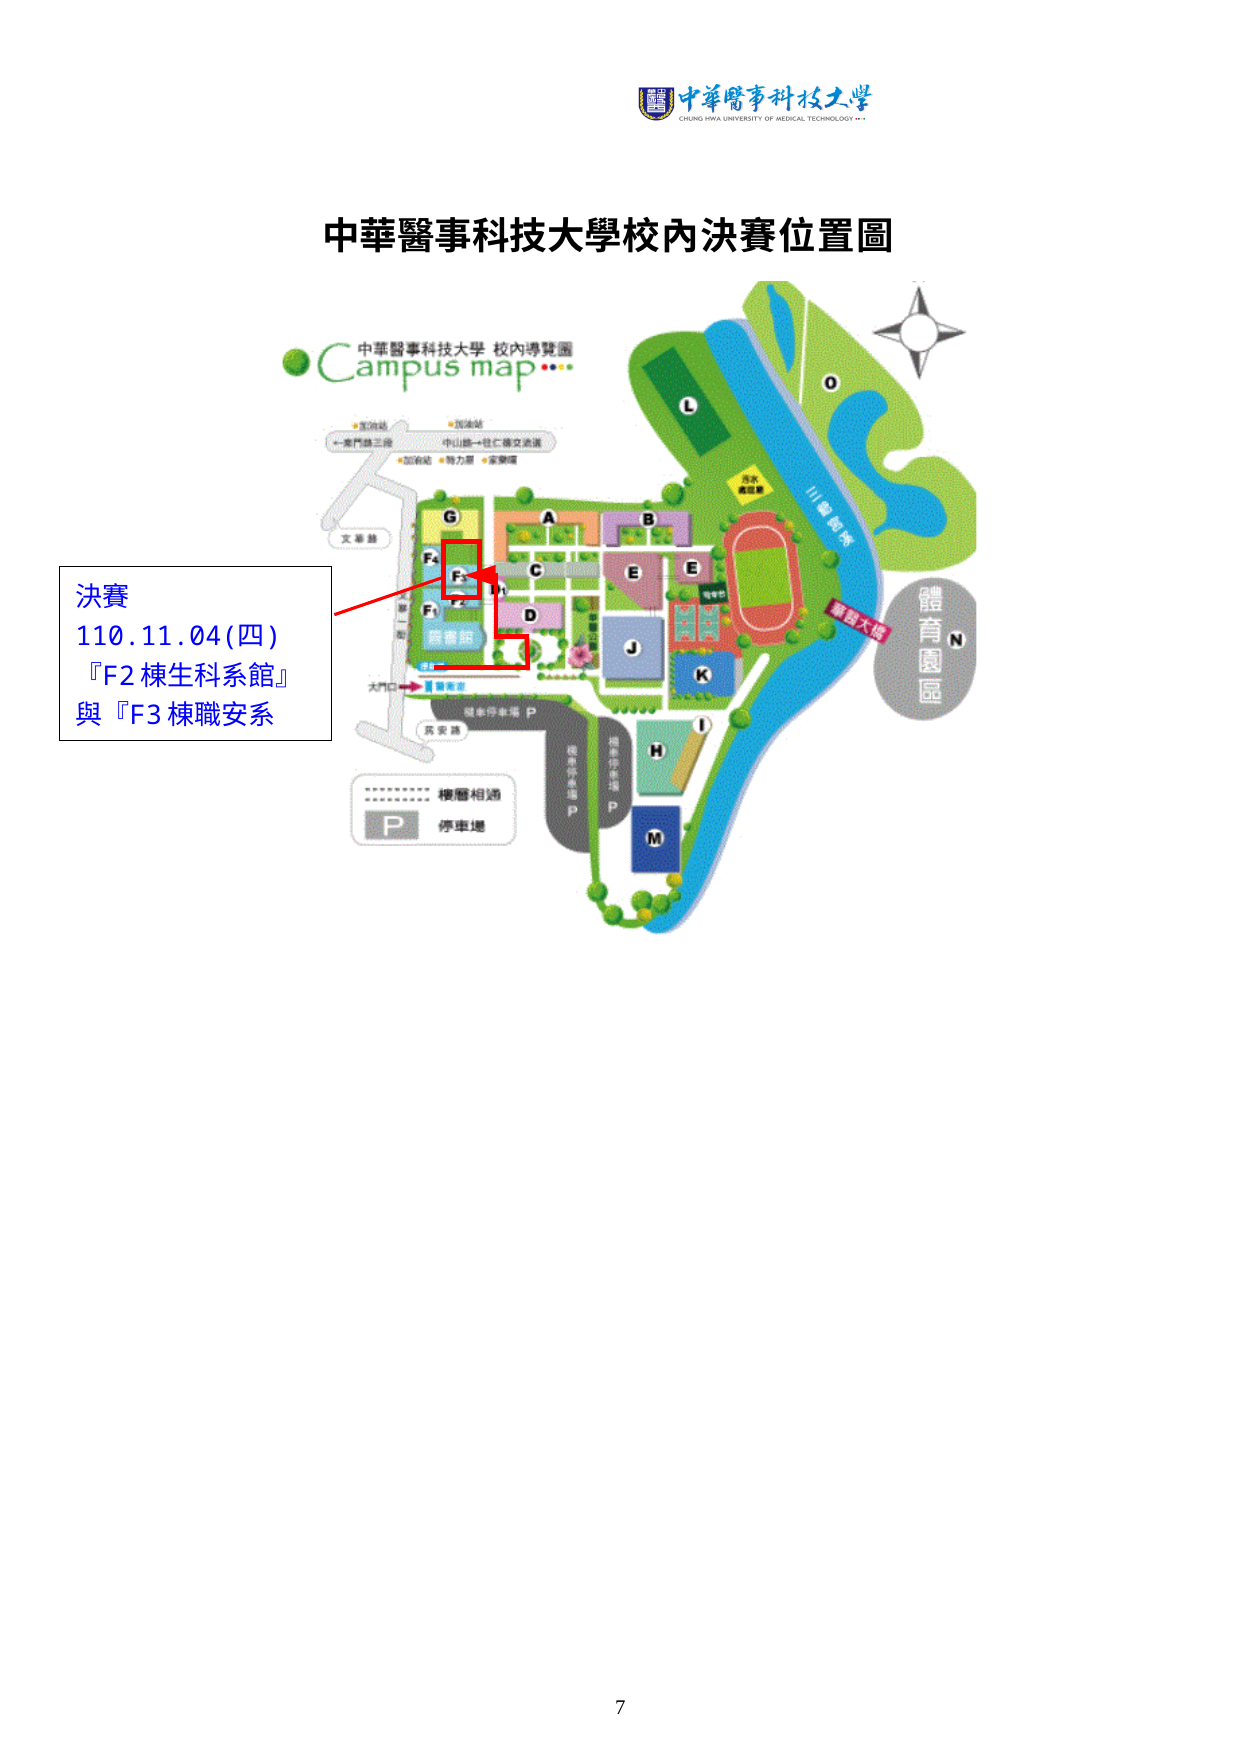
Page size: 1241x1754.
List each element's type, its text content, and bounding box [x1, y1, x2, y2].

text 決賽110.11.04(四) [75, 575, 316, 653]
text 『F2棟生科系館』與『F3棟職安系館』1樓廣場 [75, 653, 316, 733]
text 中華醫事科技大學校內決賽位置圖 [59, 192, 1156, 254]
